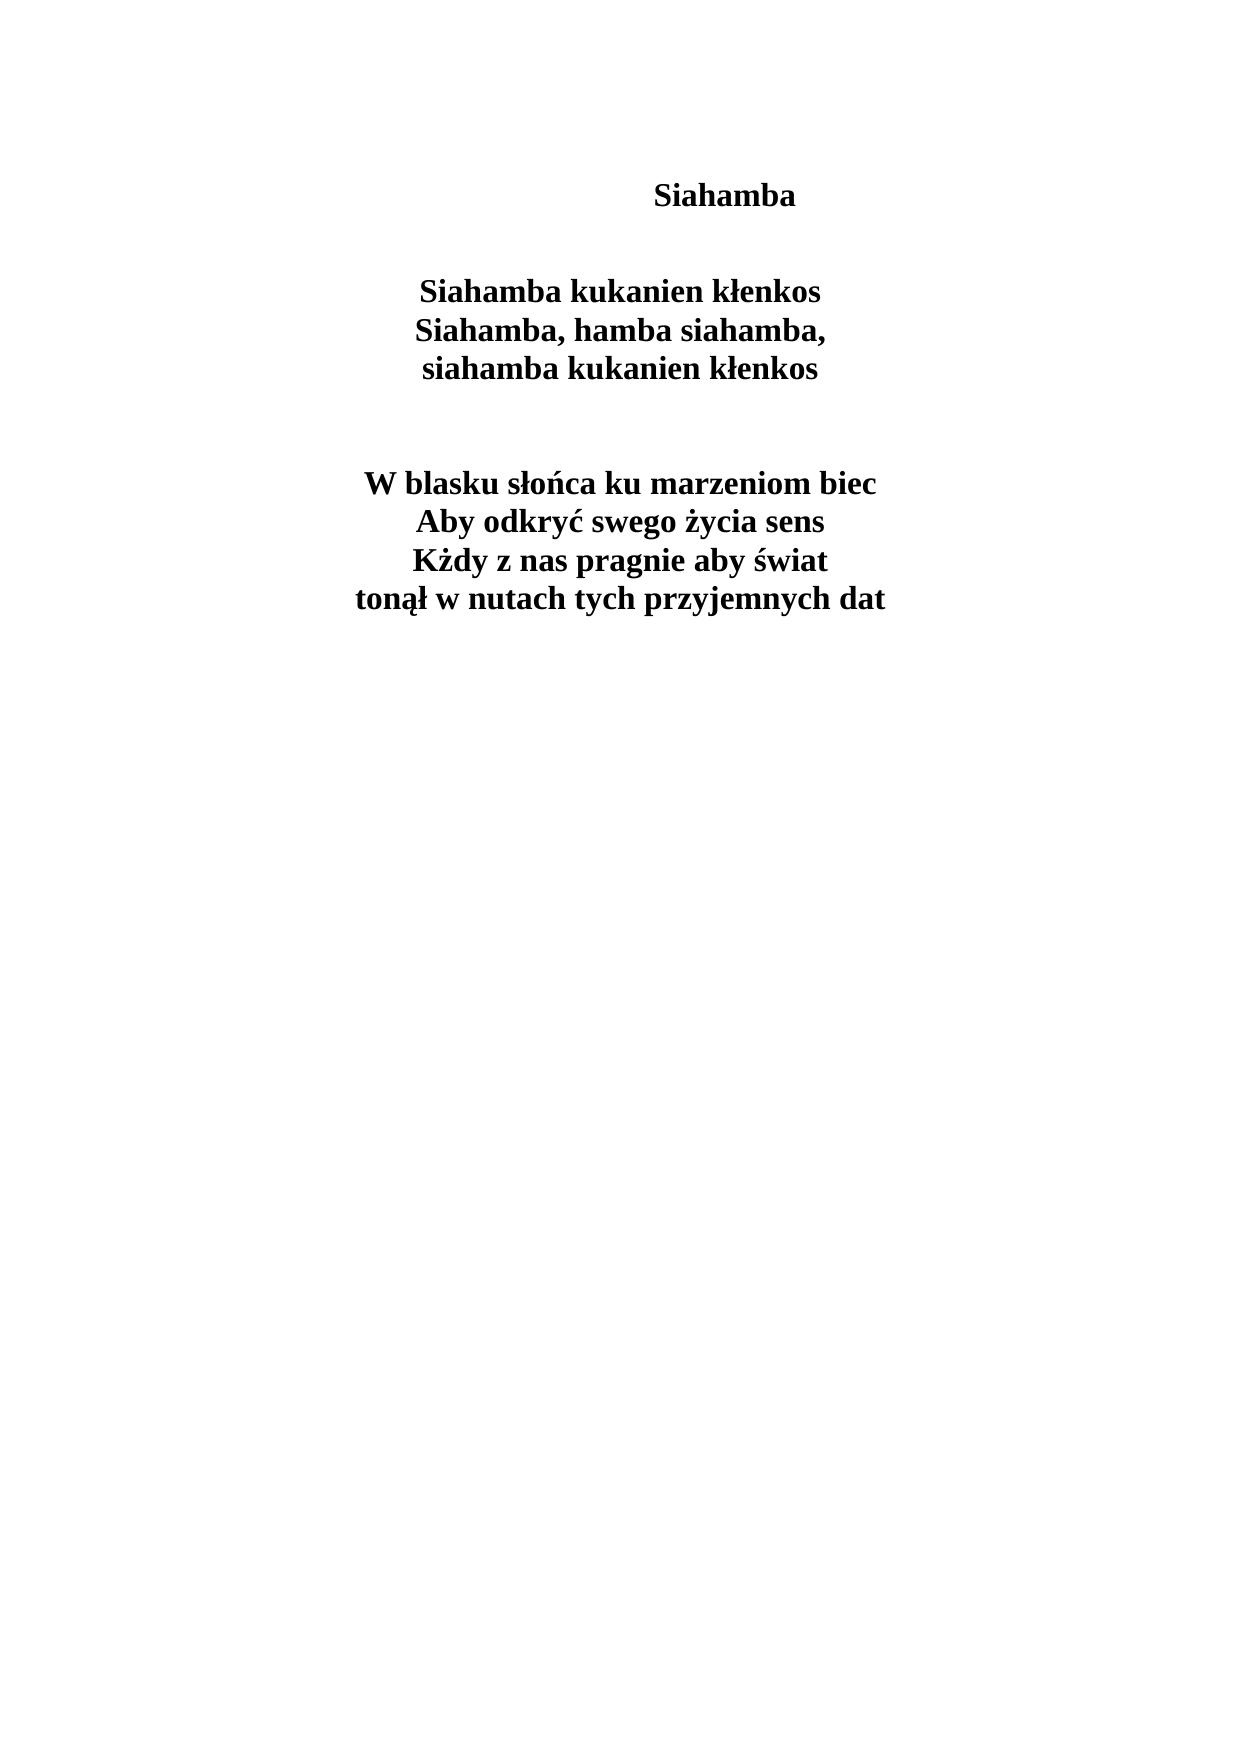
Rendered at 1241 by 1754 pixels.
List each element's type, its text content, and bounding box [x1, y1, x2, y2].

text Kżdy z nas pragnie aby świat [118, 540, 1122, 578]
text tonął w nutach tych przyjemnych dat [118, 578, 1122, 616]
text W blasku słońca ku marzeniom biec [118, 463, 1122, 501]
text Siahamba [118, 176, 1122, 214]
text Siahamba kukanien kłenkos [118, 271, 1122, 310]
text Siahamba, hamba siahamba, [118, 310, 1122, 348]
text Aby odkryć swego życia sens [118, 501, 1122, 540]
text siahamba kukanien kłenkos [118, 348, 1122, 386]
